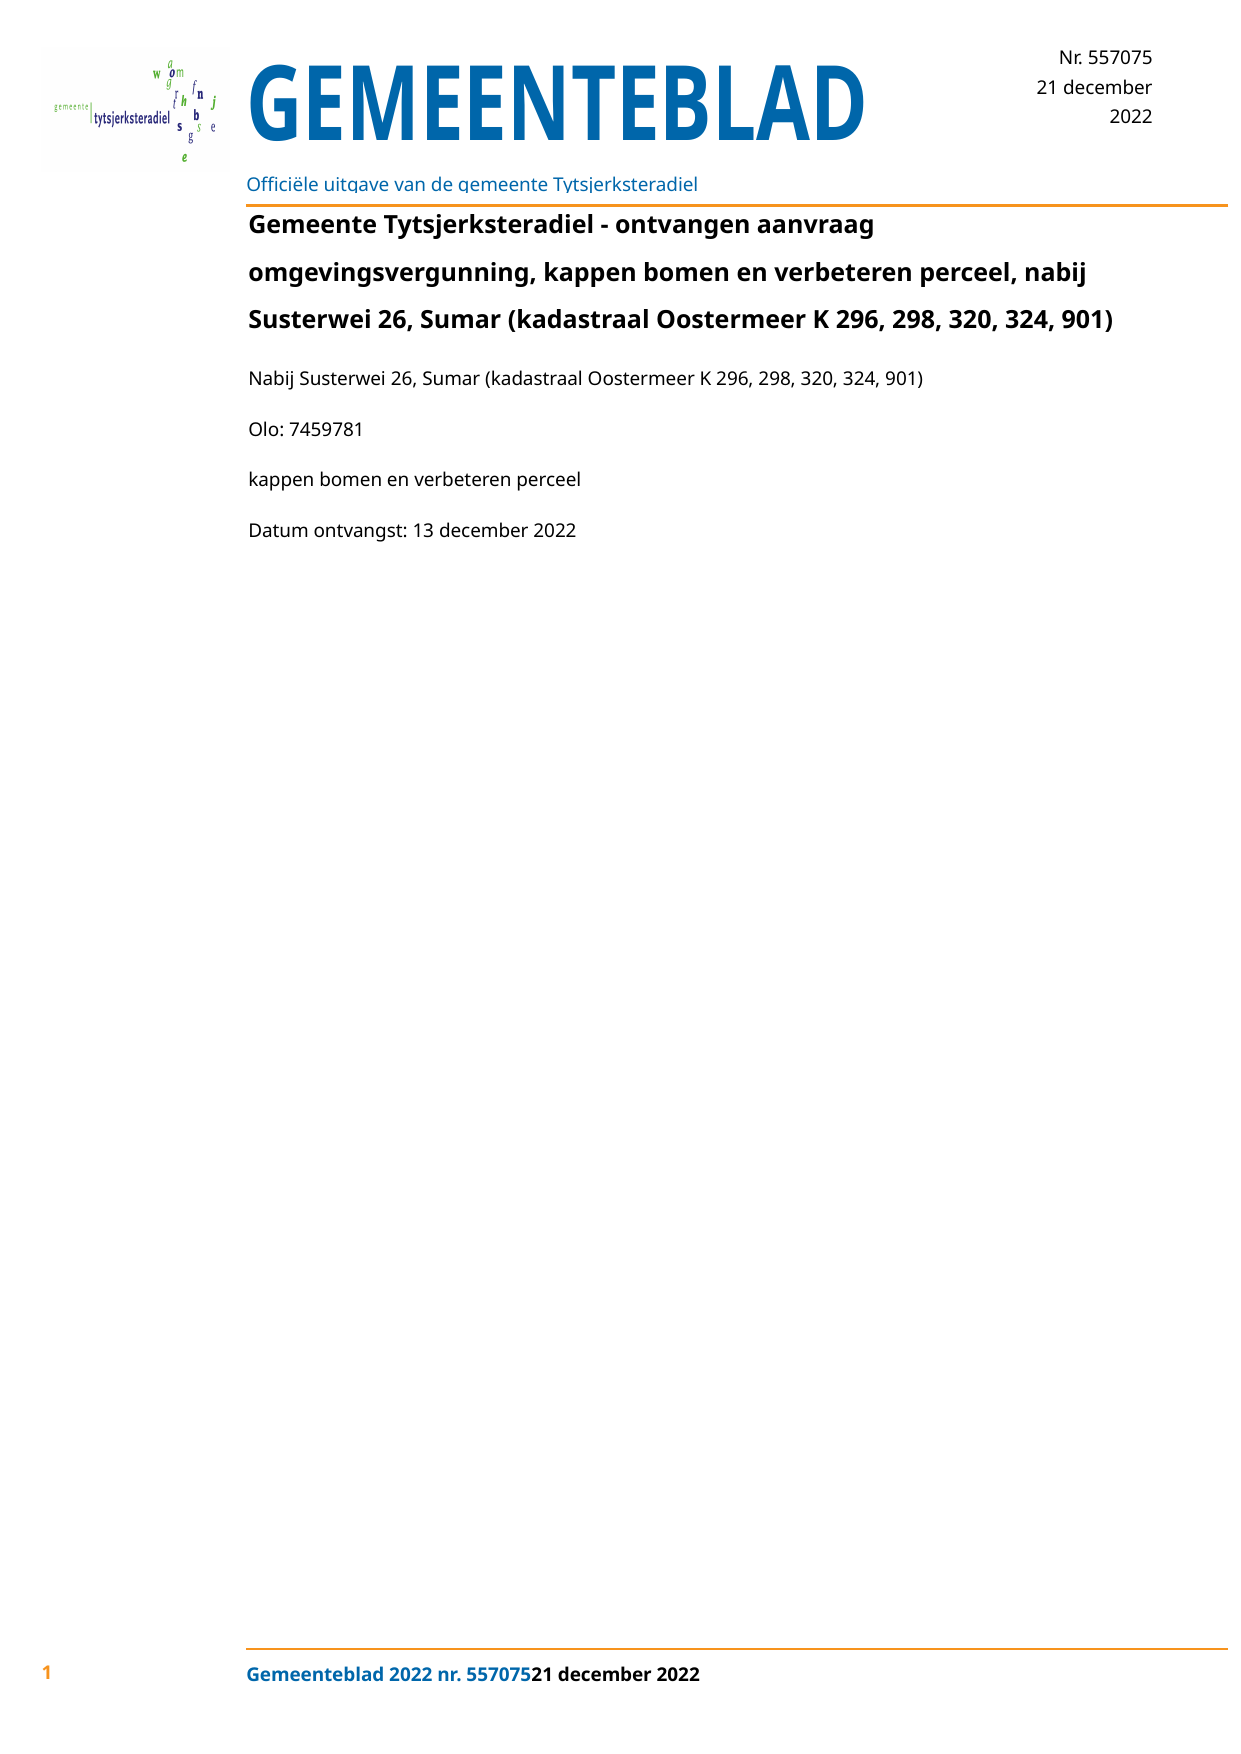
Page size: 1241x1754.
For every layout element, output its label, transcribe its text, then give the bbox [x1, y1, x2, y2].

text Nabij Susterwei 26, Sumar (kadastraal Oostermeer K 296, 298, 320, 324, 901) [248, 366, 1152, 391]
text Datum ontvangst: 13 december 2022 [248, 517, 1152, 542]
text Gemeente Tytsjerksteradiel - ontvangen aanvraag omgevingsvergunning, kappen bomen en verbeteren perceel, nabij Susterwei 26, Sumar (kadastraal Oostermeer K 296, 298, 320, 324, 901) [248, 207, 1152, 336]
picture [41, 47, 231, 172]
text kappen bomen en verbeteren perceel [248, 466, 1152, 492]
text Olo: 7459781 [248, 416, 1152, 442]
